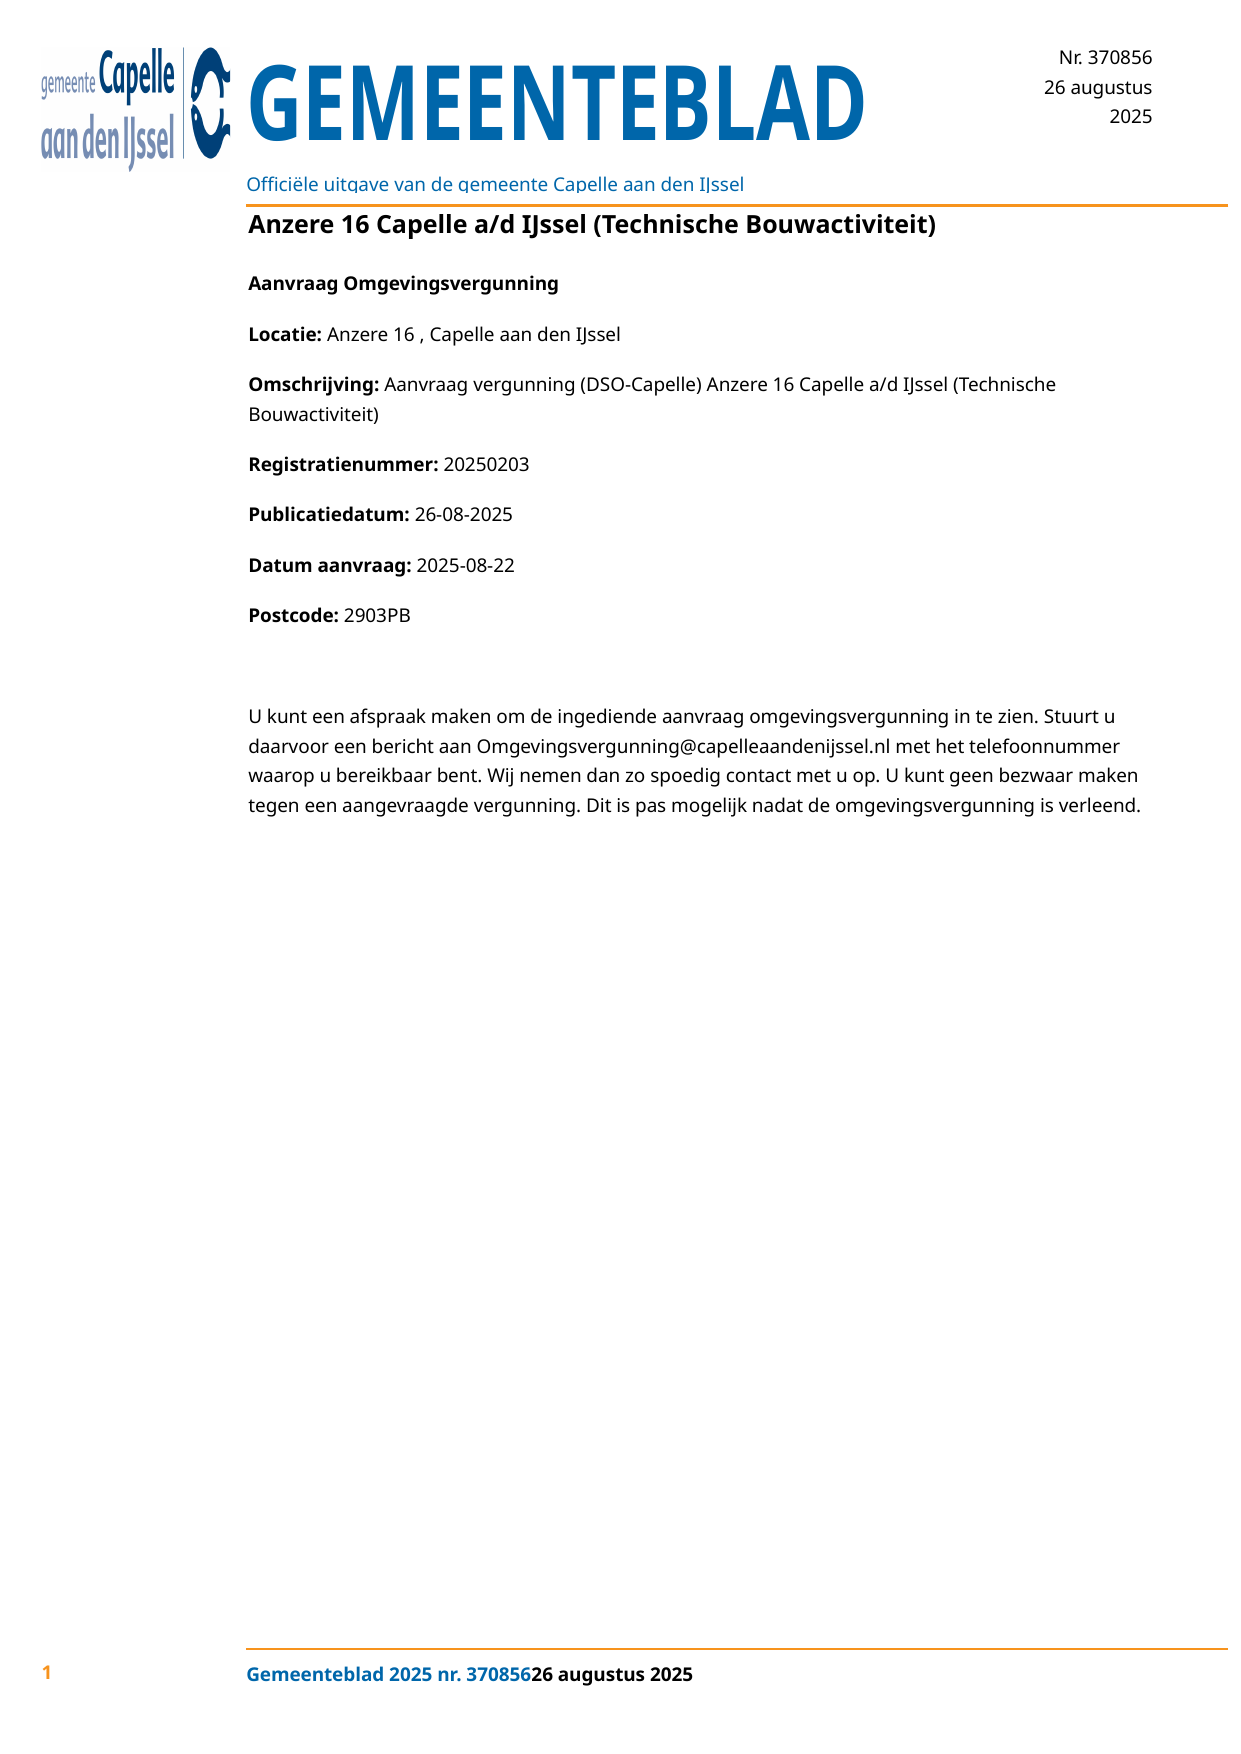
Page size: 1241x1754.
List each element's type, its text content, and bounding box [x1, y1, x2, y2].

text Aanvraag Omgevingsvergunning [248, 270, 1152, 296]
text Locatie: Anzere 16 , Capelle aan den IJssel [248, 321, 1152, 346]
text Omschrijving: Aanvraag vergunning (DSO-Capelle) Anzere 16 Capelle a/d IJssel (Technische Bouwactiviteit) [248, 371, 1152, 426]
text Anzere 16 Capelle a/d IJssel (Technische Bouwactiviteit) [248, 207, 1152, 241]
text Datum aanvraag: 2025-08-22 [248, 552, 1152, 578]
text U kunt een afspraak maken om de ingediende aanvraag omgevingsvergunning in te zien. Stuurt u daarvoor een bericht aan Omgevingsvergunning@capelleaandenijssel.nl met het telefoonnummer waarop u bereikbaar bent. Wij nemen dan zo spoedig contact met u op. U kunt geen bezwaar maken tegen een aangevraagde vergunning. Dit is pas mogelijk nadat de omgevingsvergunning is verleend. [248, 703, 1152, 818]
text Publicatiedatum: 26-08-2025 [248, 502, 1152, 527]
text Postcode: 2903PB [248, 602, 1152, 628]
picture [41, 47, 231, 172]
text Registratienummer: 20250203 [248, 451, 1152, 477]
